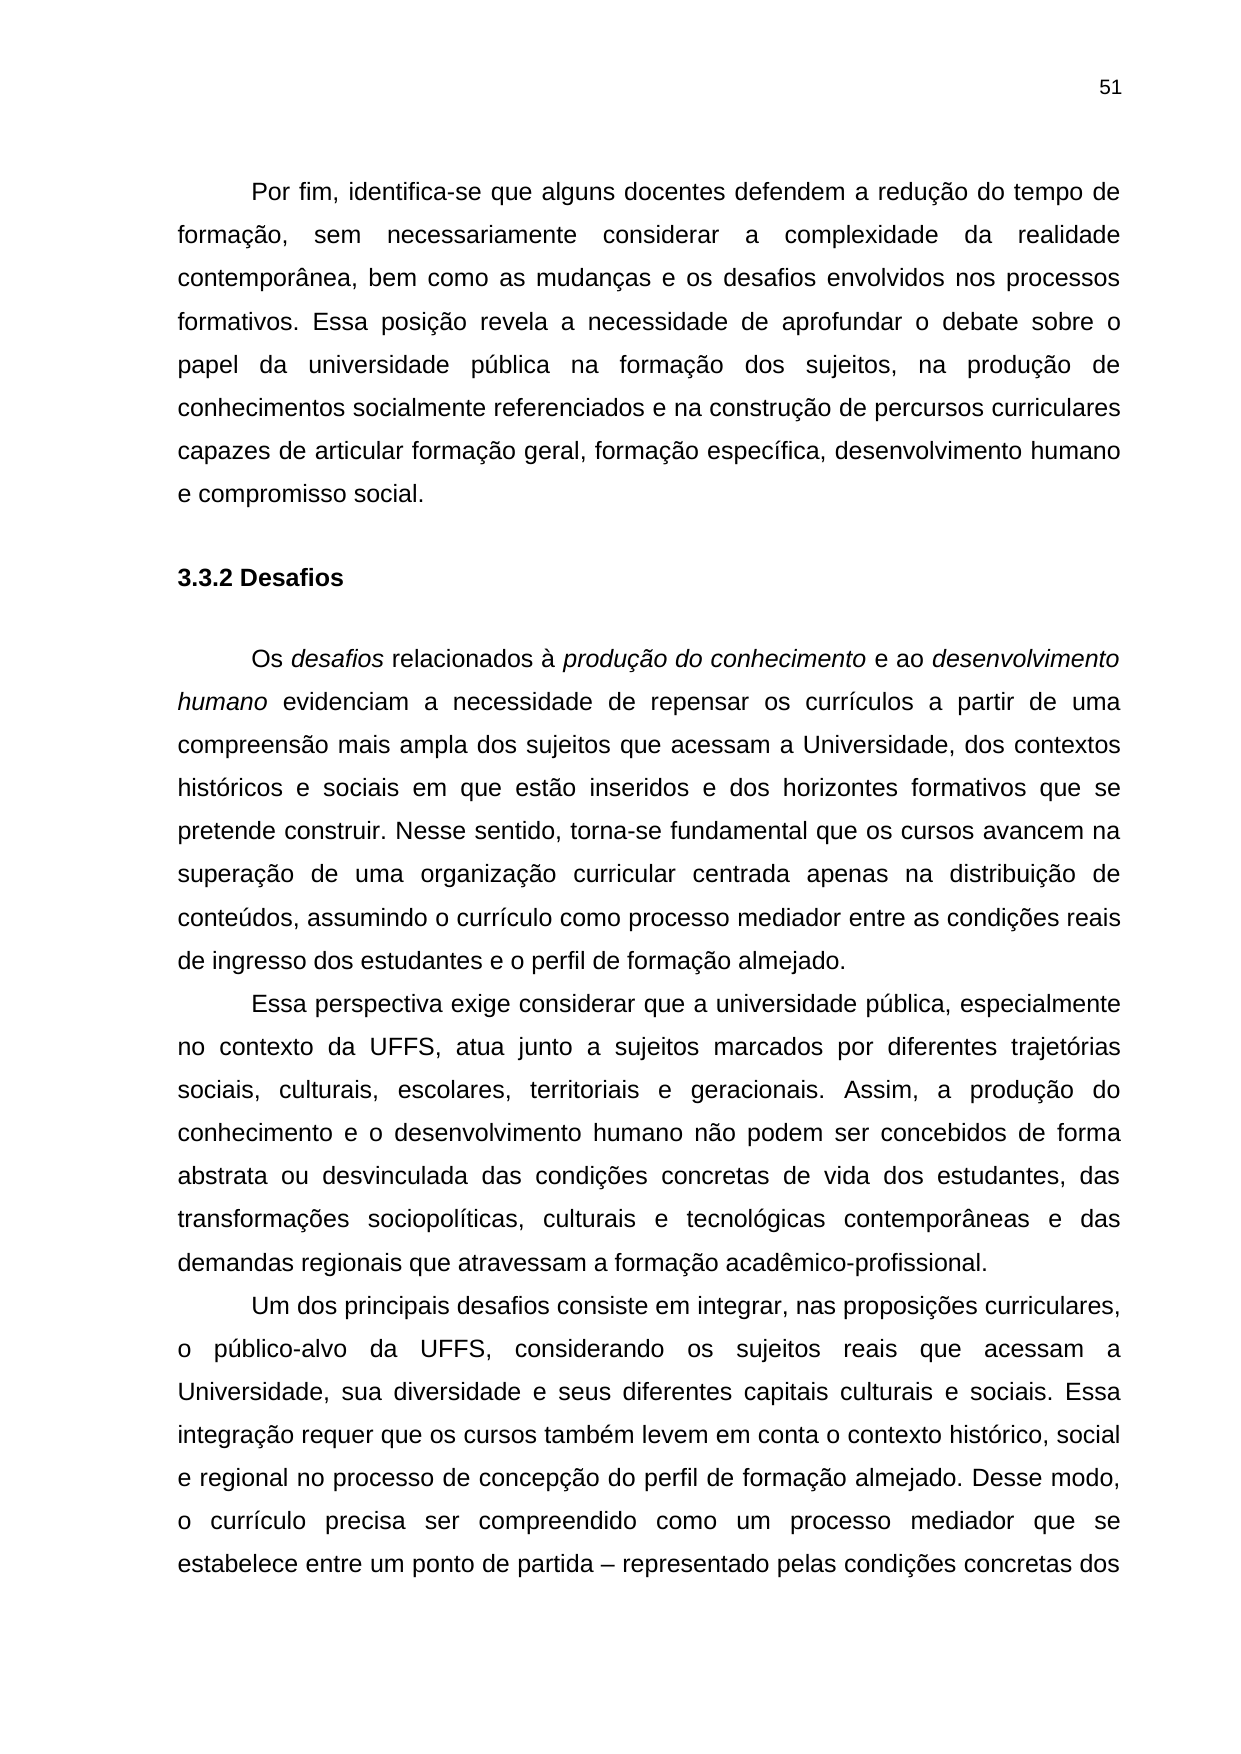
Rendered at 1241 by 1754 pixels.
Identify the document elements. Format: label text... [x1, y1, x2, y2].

text Um dos principais desafios consiste em integrar, nas proposições curriculares, o público-alvo da UFFS, considerando os sujeitos reais que acessam a Universidade, sua diversidade e seus diferentes capitais culturais e sociais. Essa integração requer que os cursos também levem em conta o contexto histórico, social e regional no processo de concepção do perfil de formação almejado. Desse modo, o currículo precisa ser compreendido como um processo mediador que se estabelece entre um ponto de partida – representado pelas condições concretas dos [177, 1291, 1122, 1578]
text Por fim, identifica-se que alguns docentes defendem a redução do tempo de formação, sem necessariamente considerar a complexidade da realidade contemporânea, bem como as mudanças e os desafios envolvidos nos processos formativos. Essa posição revela a necessidade de aprofundar o debate sobre o papel da universidade pública na formação dos sujeitos, na produção de conhecimentos socialmente referenciados e na construção de percursos curriculares capazes de articular formação geral, formação específica, desenvolvimento humano e compromisso social. [177, 177, 1122, 508]
text Essa perspectiva exige considerar que a universidade pública, especialmente no contexto da UFFS, atua junto a sujeitos marcados por diferentes trajetórias sociais, culturais, escolares, territoriais e geracionais. Assim, a produção do conhecimento e o desenvolvimento humano não podem ser concebidos de forma abstrata ou desvinculada das condições concretas de vida dos estudantes, das transformações sociopolíticas, culturais e tecnológicas contemporâneas e das demandas regionais que atravessam a formação acadêmico-profissional. [177, 989, 1122, 1276]
text Os desafios relacionados à produção do conhecimento e ao desenvolvimento humano evidenciam a necessidade de repensar os currículos a partir de uma compreensão mais ampla dos sujeitos que acessam a Universidade, dos contextos históricos e sociais em que estão inseridos e dos horizontes formativos que se pretende construir. Nesse sentido, torna-se fundamental que os cursos avancem na superação de uma organização curricular centrada apenas na distribuição de conteúdos, assumindo o currículo como processo mediador entre as condições reais de ingresso dos estudantes e o perfil de formação almejado. [177, 644, 1122, 974]
text 3.3.2 Desafios [177, 563, 1122, 591]
